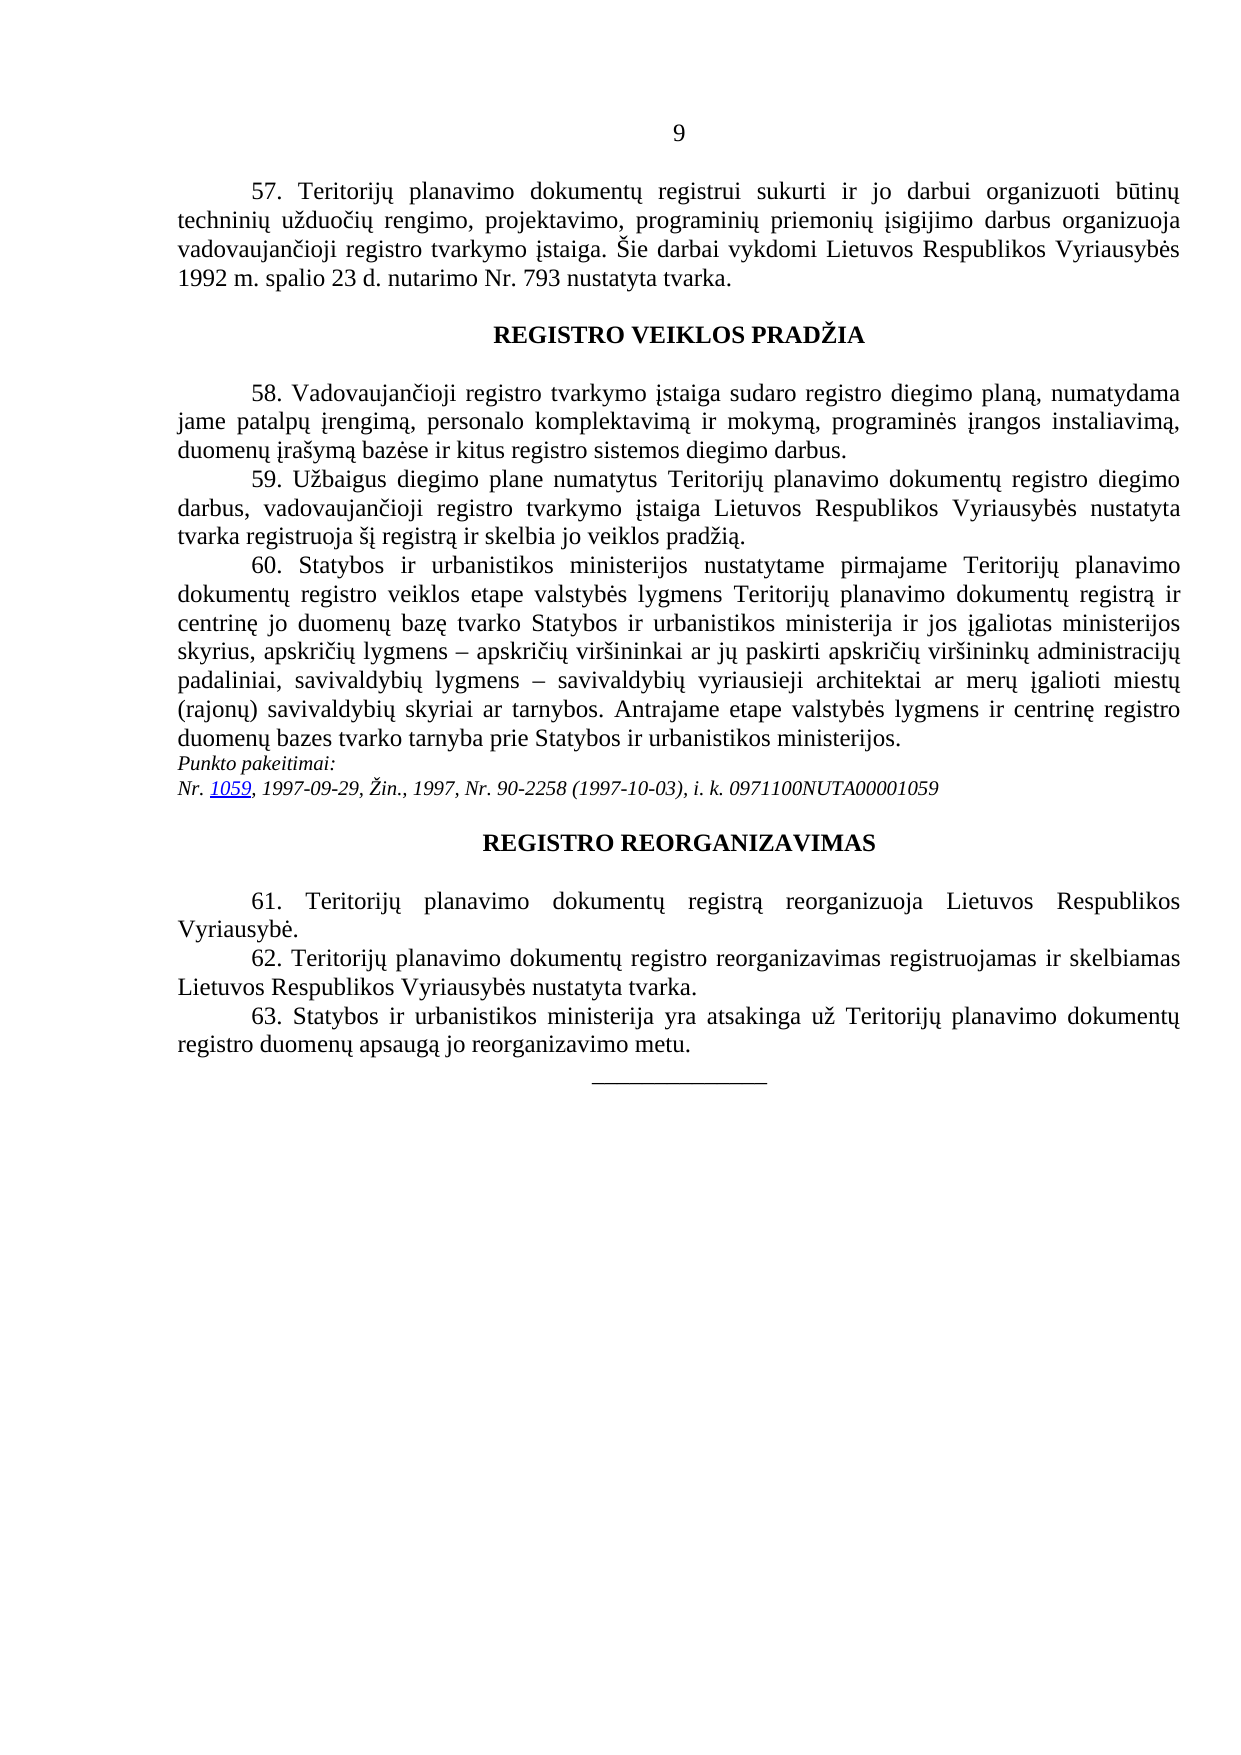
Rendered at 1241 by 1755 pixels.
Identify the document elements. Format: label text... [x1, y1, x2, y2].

text ______________ [177, 1058, 1181, 1087]
text Registro veiklos pradžia [177, 320, 1181, 349]
text Punkto pakeitimai: [177, 751, 1181, 775]
text 60. Statybos ir urbanistikos ministerijos nustatytame pirmajame Teritorijų planavimo dokumentų registro veiklos etape valstybės lygmens Teritorijų planavimo dokumentų registrą ir centrinę jo duomenų bazę tvarko Statybos ir urbanistikos ministerija ir jos įgaliotas ministerijos skyrius, apskričių lygmens – apskričių viršininkai ar jų paskirti apskričių viršininkų administracijų padaliniai, savivaldybių lygmens – savivaldybių vyriausieji architektai ar merų įgalioti miestų (rajonų) savivaldybių skyriai ar tarnybos. Antrajame etape valstybės lygmens ir centrinę registro duomenų bazes tvarko tarnyba prie Statybos ir urbanistikos ministerijos. [177, 550, 1181, 751]
text Nr. 1059, 1997-09-29, Žin., 1997, Nr. 90-2258 (1997-10-03), i. k. 0971100NUTA00001059 [177, 775, 1181, 799]
text 59. Užbaigus diegimo plane numatytus Teritorijų planavimo dokumentų registro diegimo darbus, vadovaujančioji registro tvarkymo įstaiga Lietuvos Respublikos Vyriausybės nustatyta tvarka registruoja šį registrą ir skelbia jo veiklos pradžią. [177, 464, 1181, 550]
text 58. Vadovaujančioji registro tvarkymo įstaiga sudaro registro diegimo planą, numatydama jame patalpų įrengimą, personalo komplektavimą ir mokymą, programinės įrangos instaliavimą, duomenų įrašymą bazėse ir kitus registro sistemos diegimo darbus. [177, 378, 1181, 464]
text Registro reorganizavimas [177, 828, 1181, 857]
text 63. Statybos ir urbanistikos ministerija yra atsakinga už Teritorijų planavimo dokumentų registro duomenų apsaugą jo reorganizavimo metu. [177, 1001, 1181, 1058]
text 57. Teritorijų planavimo dokumentų registrui sukurti ir jo darbui organizuoti būtinų techninių užduočių rengimo, projektavimo, programinių priemonių įsigijimo darbus organizuoja vadovaujančioji registro tvarkymo įstaiga. Šie darbai vykdomi Lietuvos Respublikos Vyriausybės 1992 m. spalio 23 d. nutarimo Nr. 793 nustatyta tvarka. [177, 176, 1181, 291]
text 61. Teritorijų planavimo dokumentų registrą reorganizuoja Lietuvos Respublikos Vyriausybė. [177, 886, 1181, 943]
text 62. Teritorijų planavimo dokumentų registro reorganizavimas registruojamas ir skelbiamas Lietuvos Respublikos Vyriausybės nustatyta tvarka. [177, 943, 1181, 1001]
